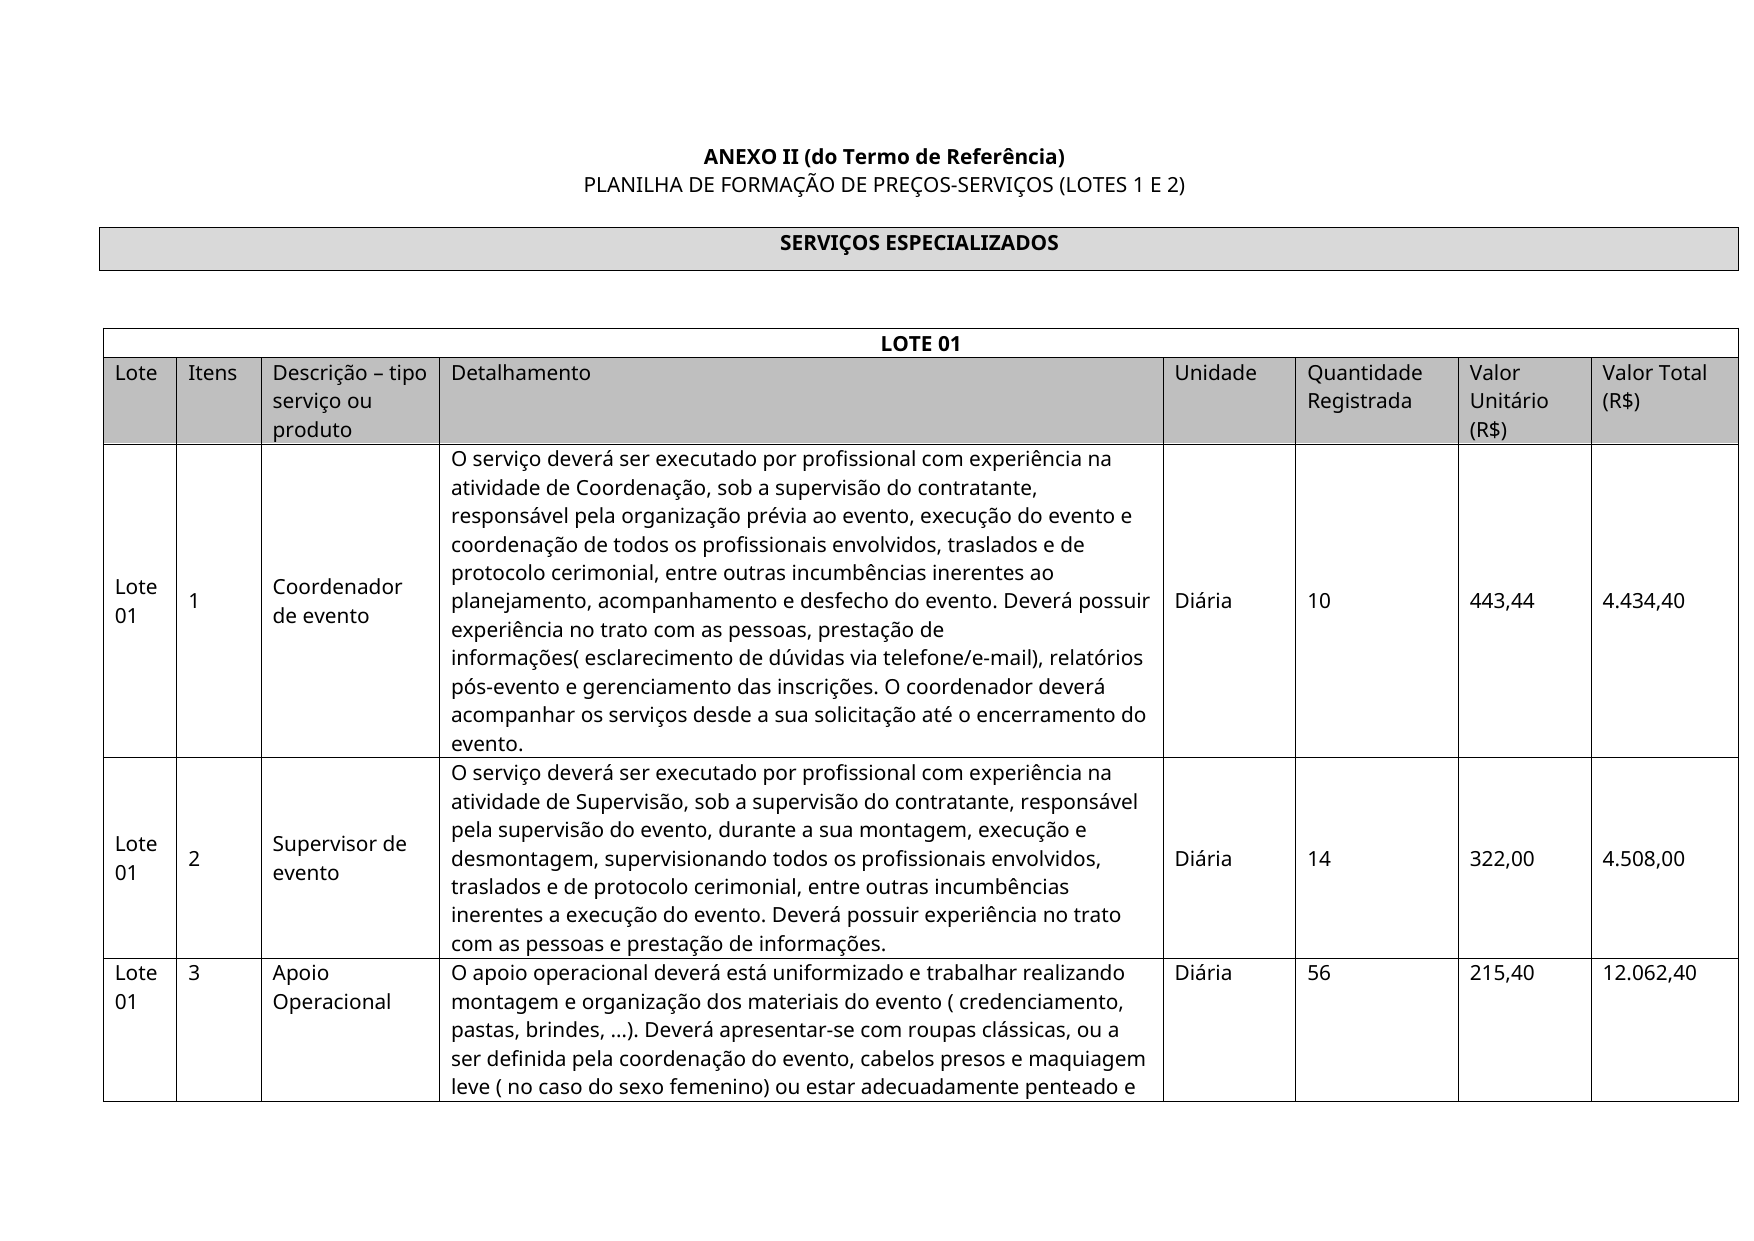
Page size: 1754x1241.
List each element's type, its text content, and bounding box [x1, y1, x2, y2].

table_cell O serviço deverá ser executado por profissional com experiência na atividade de Coordenação, sob a supervisão do contratante, responsável pela organização prévia ao evento, execução do evento e coordenação de todos os profissionais envolvidos, traslados e de protocolo cerimonial, entre outras incumbências inerentes ao planejamento, acompanhamento e desfecho do evento. Deverá possuir experiência no trato com as pessoas, prestação de informações( esclarecimento de dúvidas via telefone/e-mail), relatórios pós-evento e gerenciamento das inscrições. O coordenador deverá acompanhar os serviços desde a sua solicitação até o encerramento do evento. [440, 445, 1163, 757]
table_cell 10 [1296, 445, 1458, 757]
table_cell Lote 01 [104, 959, 176, 1101]
table_cell Coordenador de evento [262, 445, 439, 757]
table_cell Diária [1164, 445, 1295, 757]
table_cell 4.508,00 [1592, 758, 1738, 957]
text PLANILHA DE FORMAÇÃO DE PREÇOS-SERVIÇOS (LOTES 1 E 2) [103, 170, 1665, 199]
table_cell Lote 01 [104, 758, 176, 957]
table_cell 443,44 [1459, 445, 1591, 757]
table_cell 3 [177, 959, 261, 1101]
table_cell 1 [177, 445, 261, 757]
table_cell Valor Unitário (R$) [1459, 358, 1591, 443]
table_cell Quantidade Registrada [1296, 358, 1458, 443]
table_cell 2 [177, 758, 261, 957]
table_cell 215,40 [1459, 959, 1591, 1101]
table_cell 14 [1296, 758, 1458, 957]
table_cell Valor Total (R$) [1592, 358, 1738, 443]
table_header SERVIÇOS ESPECIALIZADOS [100, 228, 1738, 270]
table_cell 56 [1296, 959, 1458, 1101]
table_cell Detalhamento [440, 358, 1163, 443]
table_cell Apoio Operacional [262, 959, 439, 1101]
table_cell 12.062,40 [1592, 959, 1738, 1101]
table_cell Lote [104, 358, 176, 443]
table_cell Unidade [1164, 358, 1295, 443]
table_cell Diária [1164, 959, 1295, 1101]
table_cell 4.434,40 [1592, 445, 1738, 757]
table_header LOTE 01 [104, 329, 1738, 357]
table_cell O serviço deverá ser executado por profissional com experiência na atividade de Supervisão, sob a supervisão do contratante, responsável pela supervisão do evento, durante a sua montagem, execução e desmontagem, supervisionando todos os profissionais envolvidos, traslados e de protocolo cerimonial, entre outras incumbências inerentes a execução do evento. Deverá possuir experiência no trato com as pessoas e prestação de informações. [440, 758, 1163, 957]
table_cell 322,00 [1459, 758, 1591, 957]
table_cell Lote 01 [104, 445, 176, 757]
text ANEXO II (do Termo de Referência) [103, 142, 1665, 170]
table_cell Diária [1164, 758, 1295, 957]
table_cell Itens [177, 358, 261, 443]
table_cell Descrição – tipo serviço ou produto [262, 358, 439, 443]
table_cell O apoio operacional deverá está uniformizado e trabalhar realizando montagem e organização dos materiais do evento ( credenciamento, pastas, brindes, …). Deverá apresentar-se com roupas clássicas, ou a ser definida pela coordenação do evento, cabelos presos e maquiagem leve ( no caso do sexo femenino) ou estar adecuadamente penteado e [440, 959, 1163, 1101]
table_cell Supervisor de evento [262, 758, 439, 957]
